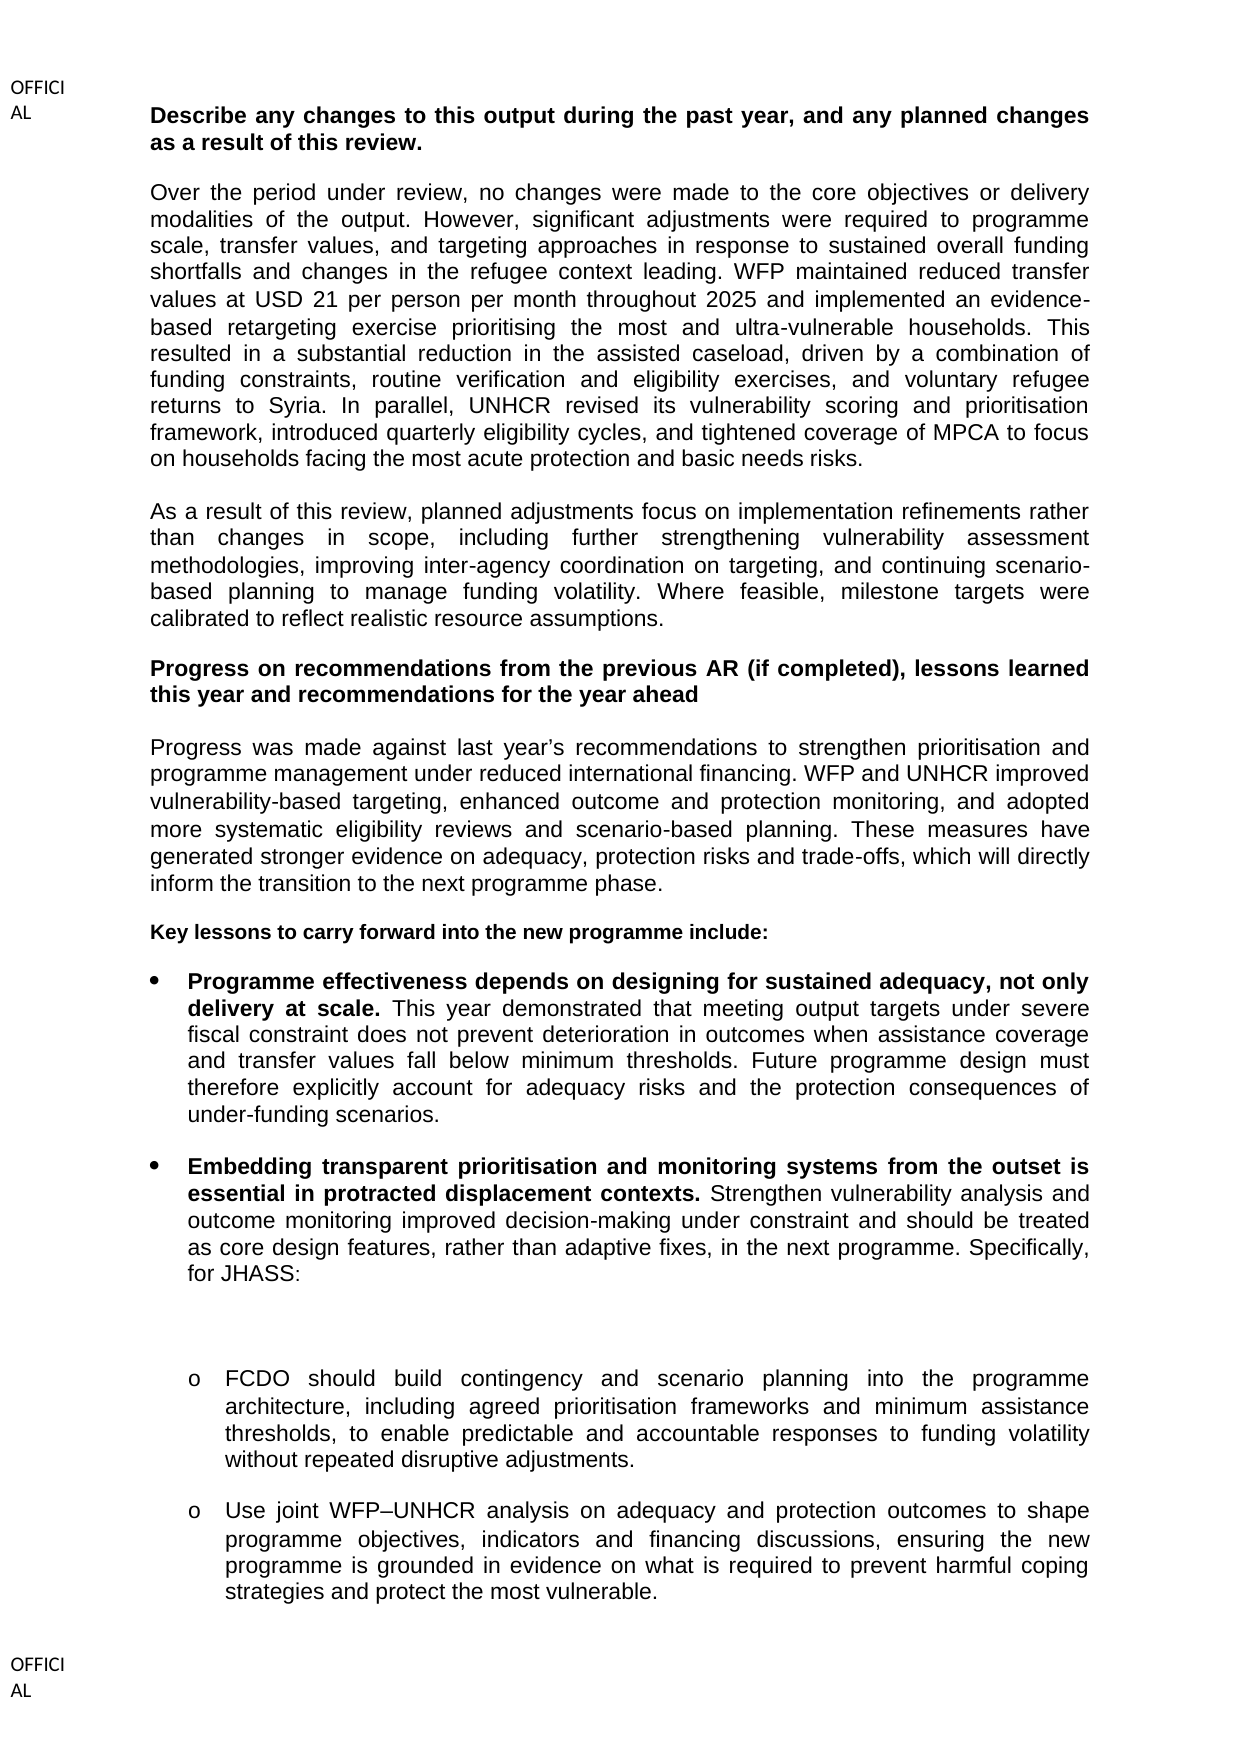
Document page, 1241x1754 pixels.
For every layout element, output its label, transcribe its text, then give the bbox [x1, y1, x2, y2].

text Progress was made against last year’s recommendations to strengthen prioritisation and programme management under reduced international financing. WFP and UNHCR improved vulnerability‑based targeting, enhanced outcome and protection monitoring, and adopted more systematic eligibility reviews and scenario‑based planning. These measures have generated stronger evidence on adequacy, protection risks and trade‑offs, which will directly inform the transition to the next programme phase. [150, 734, 1090, 896]
list Programme effectiveness depends on designing for sustained adequacy, not only delivery at scale. This year demonstrated that meeting output targets under severe fiscal constraint does not prevent deterioration in outcomes when assistance coverage and transfer values fall below minimum thresholds. Future programme design must therefore explicitly account for adequacy risks and the protection consequences of under‑funding scenarios. [150, 968, 1090, 1128]
text Progress on recommendations from the previous AR (if completed), lessons learned this year and recommendations for the year ahead [150, 655, 1090, 708]
text Over the period under review, no changes were made to the core objectives or delivery modalities of the output. However, significant adjustments were required to programme scale, transfer values, and targeting approaches in response to sustained overall funding shortfalls and changes in the refugee context leading. WFP maintained reduced transfer values at USD 21 per person per month throughout 2025 and implemented an evidence-based retargeting exercise prioritising the most and ultra-vulnerable households. This resulted in a substantial reduction in the assisted caseload, driven by a combination of funding constraints, routine verification and eligibility exercises, and voluntary refugee returns to Syria. In parallel, UNHCR revised its vulnerability scoring and prioritisation framework, introduced quarterly eligibility cycles, and tightened coverage of MPCA to focus on households facing the most acute protection and basic needs risks. [150, 179, 1090, 472]
list Embedding transparent prioritisation and monitoring systems from the outset is essential in protracted displacement contexts. Strengthen vulnerability analysis and outcome monitoring improved decision‑making under constraint and should be treated as core design features, rather than adaptive fixes, in the next programme. Specifically, for JHASS: [150, 1153, 1090, 1286]
list Use joint WFP–UNHCR analysis on adequacy and protection outcomes to shape programme objectives, indicators and financing discussions, ensuring the new programme is grounded in evidence on what is required to prevent harmful coping strategies and protect the most vulnerable. [187, 1497, 1090, 1605]
list FCDO should build contingency and scenario planning into the programme architecture, including agreed prioritisation frameworks and minimum assistance thresholds, to enable predictable and accountable responses to funding volatility without repeated disruptive adjustments. [187, 1365, 1090, 1472]
text Key lessons to carry forward into the new programme include: [150, 920, 1090, 944]
text As a result of this review, planned adjustments focus on implementation refinements rather than changes in scope, including further strengthening vulnerability assessment methodologies, improving inter-agency coordination on targeting, and continuing scenario-based planning to manage funding volatility. Where feasible, milestone targets were calibrated to reflect realistic resource assumptions. [150, 498, 1090, 631]
text Describe any changes to this output during the past year, and any planned changes as a result of this review. [150, 102, 1090, 155]
